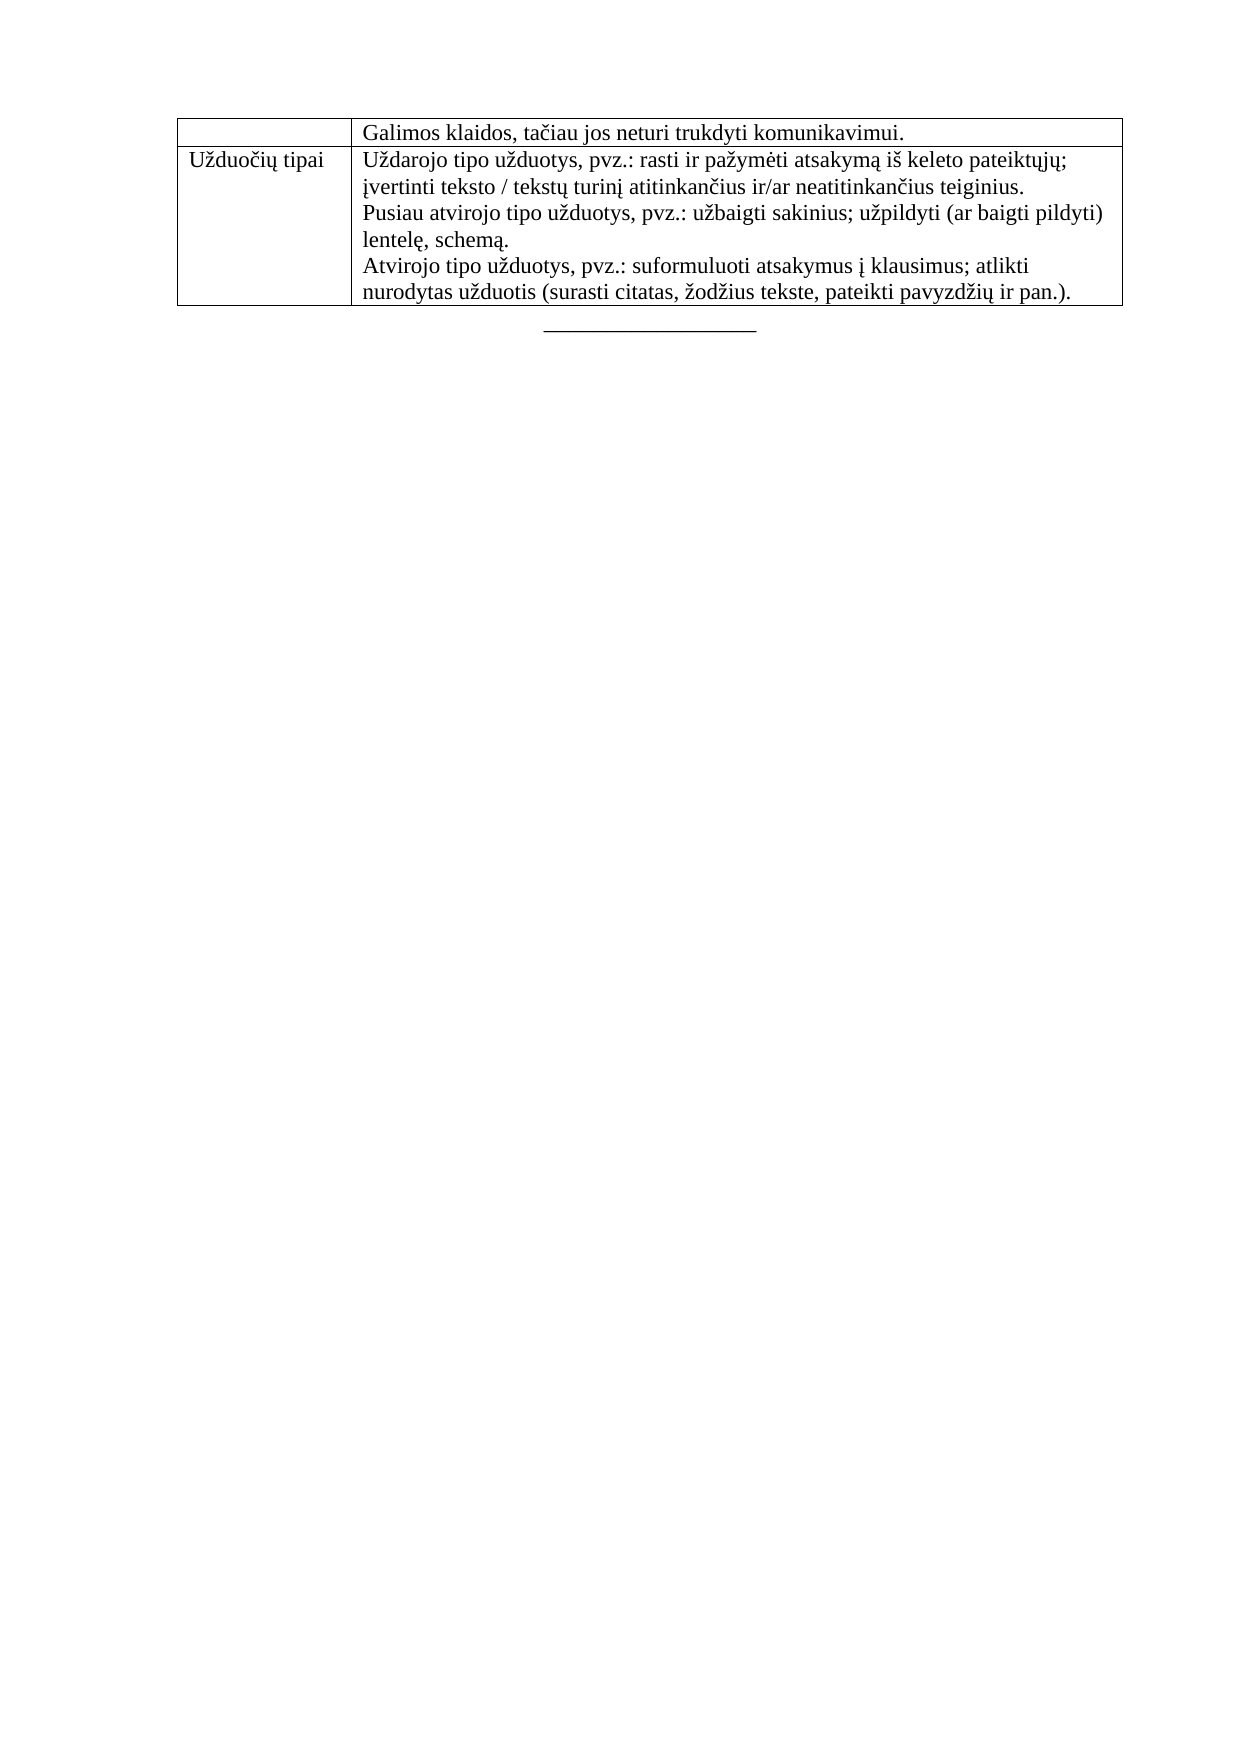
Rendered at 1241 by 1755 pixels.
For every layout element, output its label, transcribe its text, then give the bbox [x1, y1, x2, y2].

table_cell [178, 119, 351, 146]
table_cell Užduočių tipai [178, 147, 351, 305]
table_cell Uždarojo tipo užduotys, pvz.: rasti ir pažymėti atsakymą iš keleto pateiktųjų; įvertinti teksto / tekstų turinį atitinkančius ir/ar neatitinkančius teiginius. Pusiau atvirojo tipo užduotys, pvz.: užbaigti sakinius; užpildyti (ar baigti pildyti) lentelę, schemą. Atvirojo tipo užduotys, pvz.: suformuluoti atsakymus į klausimus; atlikti nurodytas užduotis (surasti citatas, žodžius tekste, pateikti pavyzdžių ir pan.). [352, 147, 1122, 305]
text _________________ [177, 306, 1122, 334]
table_cell Galimos klaidos, tačiau jos neturi trukdyti komunikavimui. [352, 119, 1122, 146]
